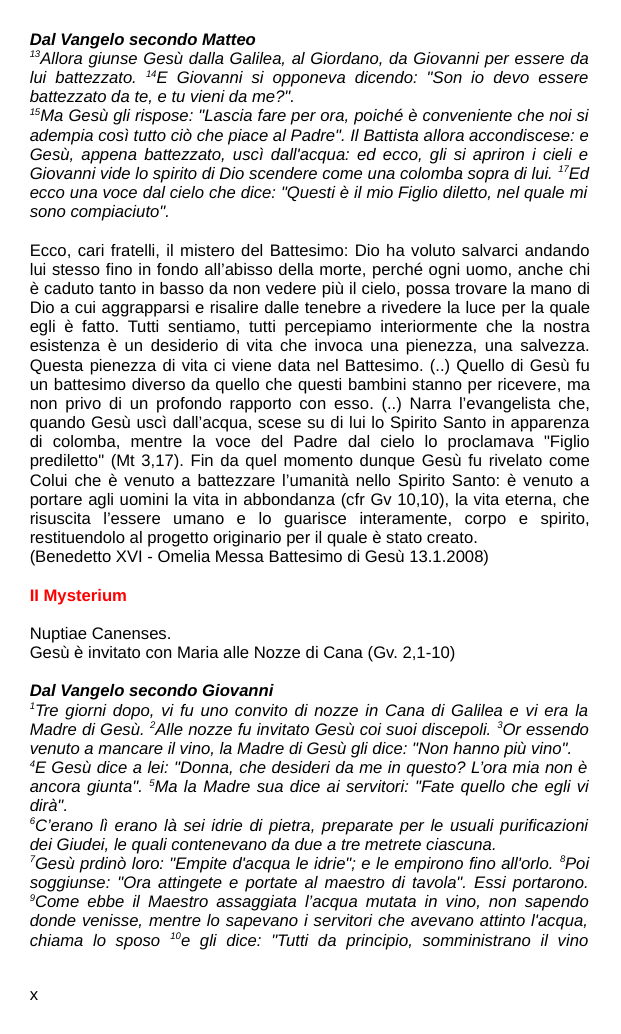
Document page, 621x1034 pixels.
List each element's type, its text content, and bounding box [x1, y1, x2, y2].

text Dal Vangelo secondo Matteo [29, 29, 591, 49]
text Gesù è invitato con Maria alle Nozze di Cana (Gv. 2,1-10) [29, 643, 591, 662]
text 4E Gesù dice a lei: "Donna, che desideri da me in questo? L’ora mia non è ancora giunta". 5Ma la Madre sua dice ai servitori: "Fate quello che egli vi dirà". [29, 758, 591, 815]
text 7Gesù prdinò loro: "Empite d'acqua le idrie"; e le empirono fino all'orlo. 8Poi soggiunse: "Ora attingete e portate al maestro di tavola". Essi portarono. 9Come ebbe il Maestro assaggiata l’acqua mutata in vino, non sapendo donde venisse, mentre lo sapevano i servitori che avevano attinto l'acqua, chiama lo sposo 10e gli dice: "Tutti da principio, somministrano il vino [29, 854, 591, 949]
text Ecco, cari fratelli, il mistero del Battesimo: Dio ha voluto salvarci andando lui stesso fino in fondo all’abisso della morte, perché ogni uomo, anche chi è caduto tanto in basso da non vedere più il cielo, possa trovare la mano di Dio a cui aggrapparsi e risalire dalle tenebre a rivedere la luce per la quale egli è fatto. Tutti sentiamo, tutti percepiamo interiormente che la nostra esistenza è un desiderio di vita che invoca una pienezza, una salvezza. Questa pienezza di vita ci viene data nel Battesimo. (..) Quello di Gesù fu un battesimo diverso da quello che questi bambini stanno per ricevere, ma non privo di un profondo rapporto con esso. (..) Narra l’evangelista che, quando Gesù uscì dall’acqua, scese su di lui lo Spirito Santo in apparenza di colomba, mentre la voce del Padre dal cielo lo proclamava "Figlio prediletto" (Mt 3,17). Fin da quel momento dunque Gesù fu rivelato come Colui che è venuto a battezzare l’umanità nello Spirito Santo: è venuto a portare agli uomini la vita in abbondanza (cfr Gv 10,10), la vita eterna, che risuscita l’essere umano e lo guarisce interamente, corpo e spirito, restituendolo al progetto originario per il quale è stato creato. [29, 240, 591, 547]
text 15Ma Gesù gli rispose: "Lascia fare per ora, poiché è conveniente che noi si adempia così tutto ciò che piace al Padre". Il Battista allora accondiscese: e Gesù, appena battezzato, uscì dall'acqua: ed ecco, gli si apriron i cieli e Giovanni vide lo spirito di Dio scendere come una colomba sopra di lui. 17Ed ecco una voce dal cielo che dice: "Questi è il mio Figlio diletto, nel quale mi sono compiaciuto". [29, 106, 591, 221]
text 1Tre giorni dopo, vi fu uno convito di nozze in Cana di Galilea e vi era la Madre di Gesù. 2Alle nozze fu invitato Gesù coi suoi discepoli. 3Or essendo venuto a mancare il vino, la Madre di Gesù gli dice: "Non hanno più vino". [29, 700, 591, 758]
text 6C’erano lì erano là sei idrie di pietra, preparate per le usuali purificazioni dei Giudei, le quali contenevano da due a tre metrete ciascuna. [29, 815, 591, 854]
text (Benedetto XVI - Omelia Messa Battesimo di Gesù 13.1.2008) [29, 547, 591, 566]
text Dal Vangelo secondo Giovanni [29, 681, 591, 700]
text Nuptiae Canenses. [29, 624, 591, 643]
text 13Allora giunse Gesù dalla Galilea, al Giordano, da Giovanni per essere da lui battezzato. 14E Giovanni si opponeva dicendo: "Son io devo essere battezzato da te, e tu vieni da me?". [29, 49, 591, 106]
subtitle II Mysterium [29, 585, 591, 604]
